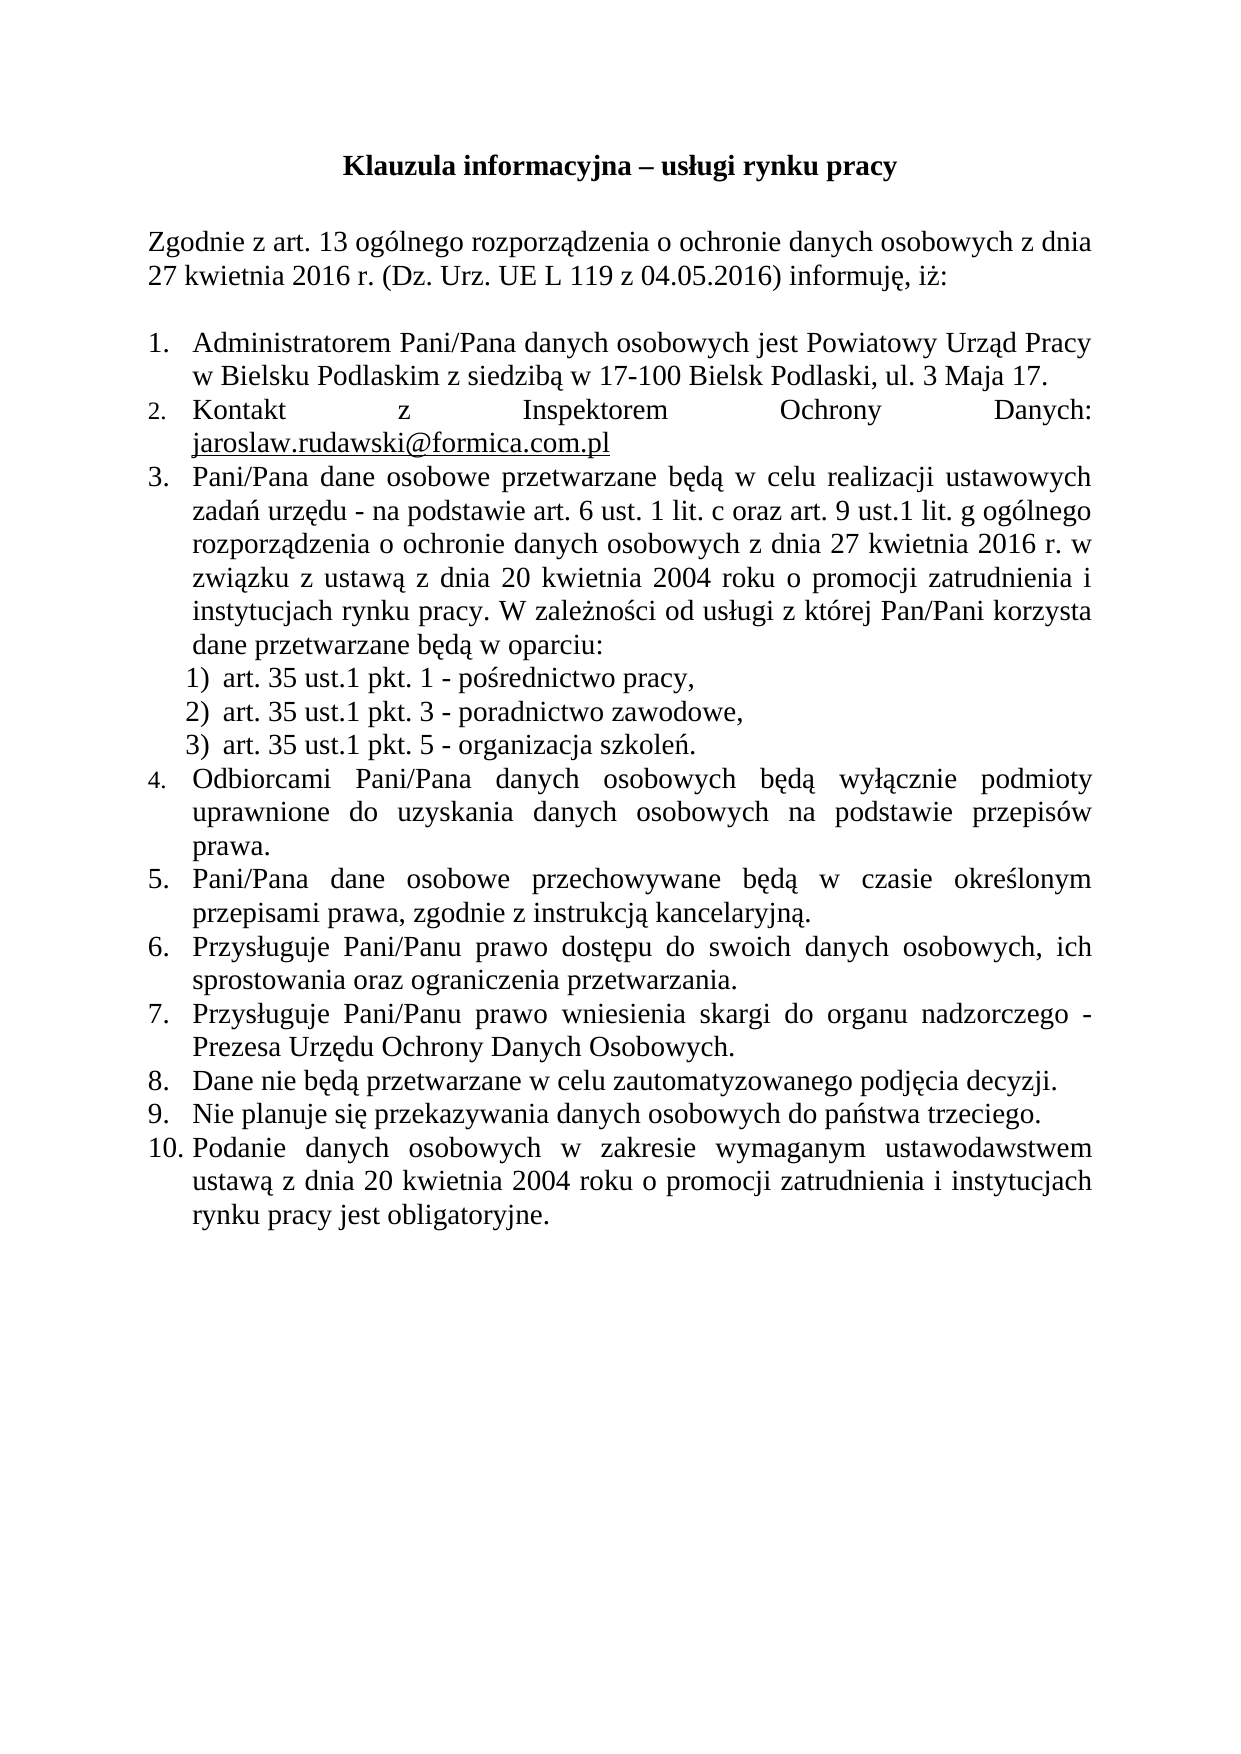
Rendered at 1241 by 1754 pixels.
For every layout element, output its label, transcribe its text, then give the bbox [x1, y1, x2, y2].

list Dane nie będą przetwarzane w celu zautomatyzowanego podjęcia decyzji. [148, 1063, 1093, 1096]
list Przysługuje Pani/Panu prawo dostępu do swoich danych osobowych, ich sprostowania oraz ograniczenia przetwarzania. [148, 929, 1093, 996]
list Nie planuje się przekazywania danych osobowych do państwa trzeciego. [148, 1096, 1093, 1130]
text Klauzula informacyjna – usługi rynku pracy [148, 148, 1093, 181]
list art. 35 ust.1 pkt. 3 - poradnictwo zawodowe, [185, 694, 1093, 727]
list Administratorem Pani/Pana danych osobowych jest Powiatowy Urząd Pracy w Bielsku Podlaskim z siedzibą w 17-100 Bielsk Podlaski, ul. 3 Maja 17. [148, 325, 1093, 392]
list Przysługuje Pani/Panu prawo wniesienia skargi do organu nadzorczego - Prezesa Urzędu Ochrony Danych Osobowych. [148, 996, 1093, 1063]
list Kontakt z Inspektorem Ochrony Danych: jaroslaw.rudawski@formica.com.pl [148, 392, 1093, 459]
list art. 35 ust.1 pkt. 5 - organizacja szkoleń. [185, 727, 1093, 761]
list Podanie danych osobowych w zakresie wymaganym ustawodawstwem ustawą z dnia 20 kwietnia 2004 roku o promocji zatrudnienia i instytucjach rynku pracy jest obligatoryjne. [148, 1130, 1093, 1231]
text Zgodnie z art. 13 ogólnego rozporządzenia o ochronie danych osobowych z dnia 27 kwietnia 2016 r. (Dz. Urz. UE L 119 z 04.05.2016) informuję, iż: [148, 224, 1093, 291]
list Odbiorcami Pani/Pana danych osobowych będą wyłącznie podmioty uprawnione do uzyskania danych osobowych na podstawie przepisów prawa. [148, 761, 1093, 862]
list Pani/Pana dane osobowe przechowywane będą w czasie określonym przepisami prawa, zgodnie z instrukcją kancelaryjną. [148, 862, 1093, 929]
list art. 35 ust.1 pkt. 1 - pośrednictwo pracy, [185, 660, 1093, 694]
list Pani/Pana dane osobowe przetwarzane będą w celu realizacji ustawowych zadań urzędu - na podstawie art. 6 ust. 1 lit. c oraz art. 9 ust.1 lit. g ogólnego rozporządzenia o ochronie danych osobowych z dnia 27 kwietnia 2016 r. w związku z ustawą z dnia 20 kwietnia 2004 roku o promocji zatrudnienia i instytucjach rynku pracy. W zależności od usługi z której Pan/Pani korzysta dane przetwarzane będą w oparciu: [148, 459, 1093, 660]
